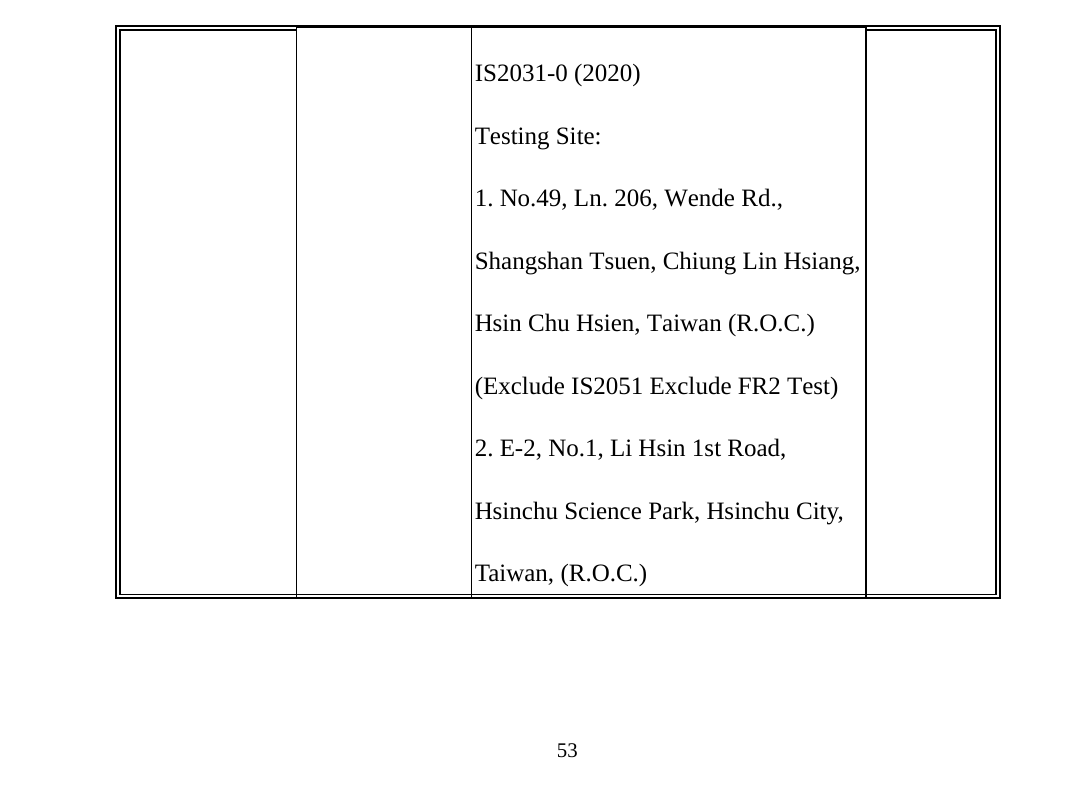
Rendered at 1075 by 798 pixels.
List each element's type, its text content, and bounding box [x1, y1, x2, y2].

table_cell IS2031-0 (2020) Testing Site: 1. No.49, Ln. 206, Wende Rd., Shangshan Tsuen, Chiung Lin Hsiang, Hsin Chu Hsien, Taiwan (R.O.C.) (Exclude IS2051 Exclude FR2 Test) 2. E-2, No.1, Li Hsin 1st Road, Hsinchu Science Park, Hsinchu City, Taiwan, (R.O.C.) [472, 28, 865, 593]
table_cell [297, 28, 471, 593]
table_cell [867, 31, 995, 593]
table_cell [121, 31, 296, 593]
